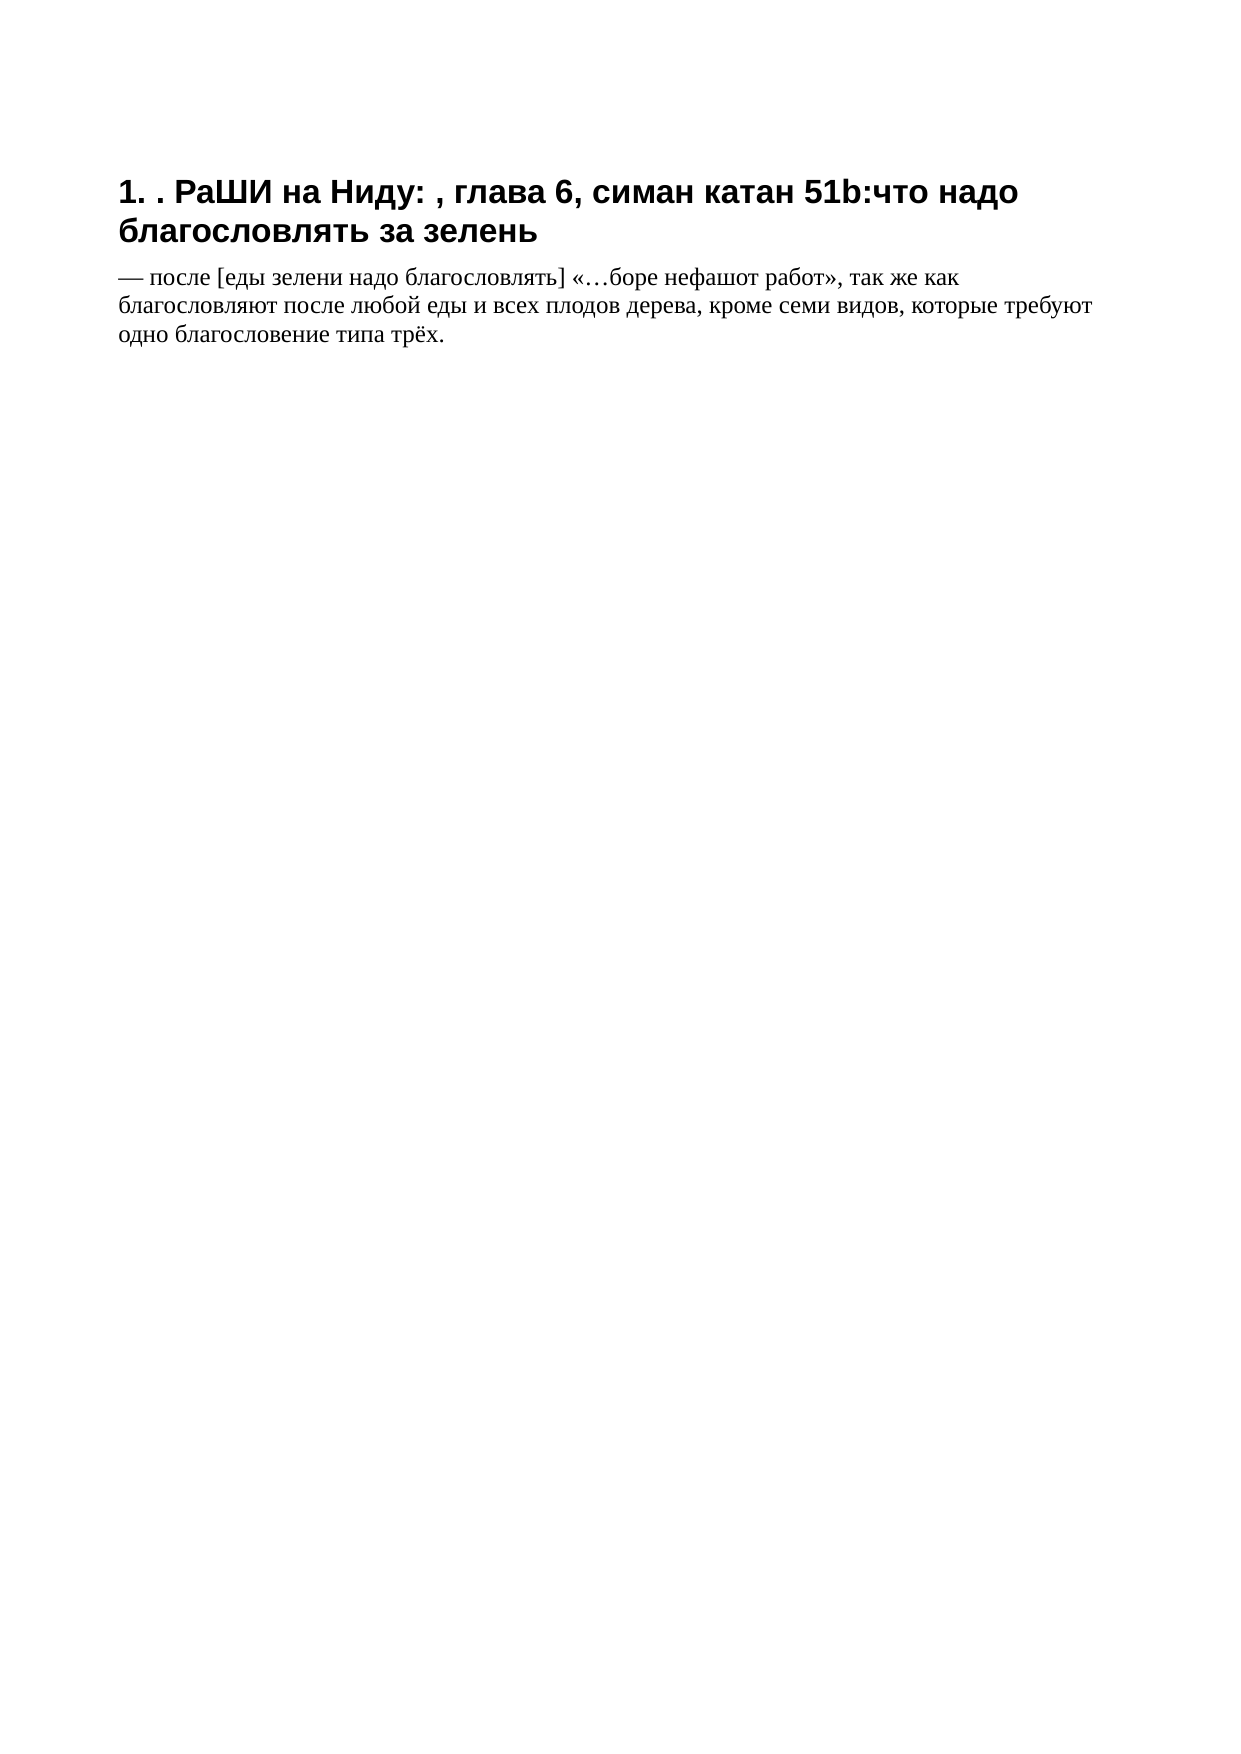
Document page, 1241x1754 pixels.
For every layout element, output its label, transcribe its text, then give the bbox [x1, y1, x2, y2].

subtitle . РаШИ на Ниду: , глава 6, симан катан 51b:что надо благословлять за зелень [118, 147, 1122, 176]
text — после [еды зелени надо благословлять] «…боре нефашот работ», так же как благословляют после любой еды и всех плодов дерева, кроме семи видов, которые требуют одно благословение типа трёх. [118, 176, 1122, 262]
